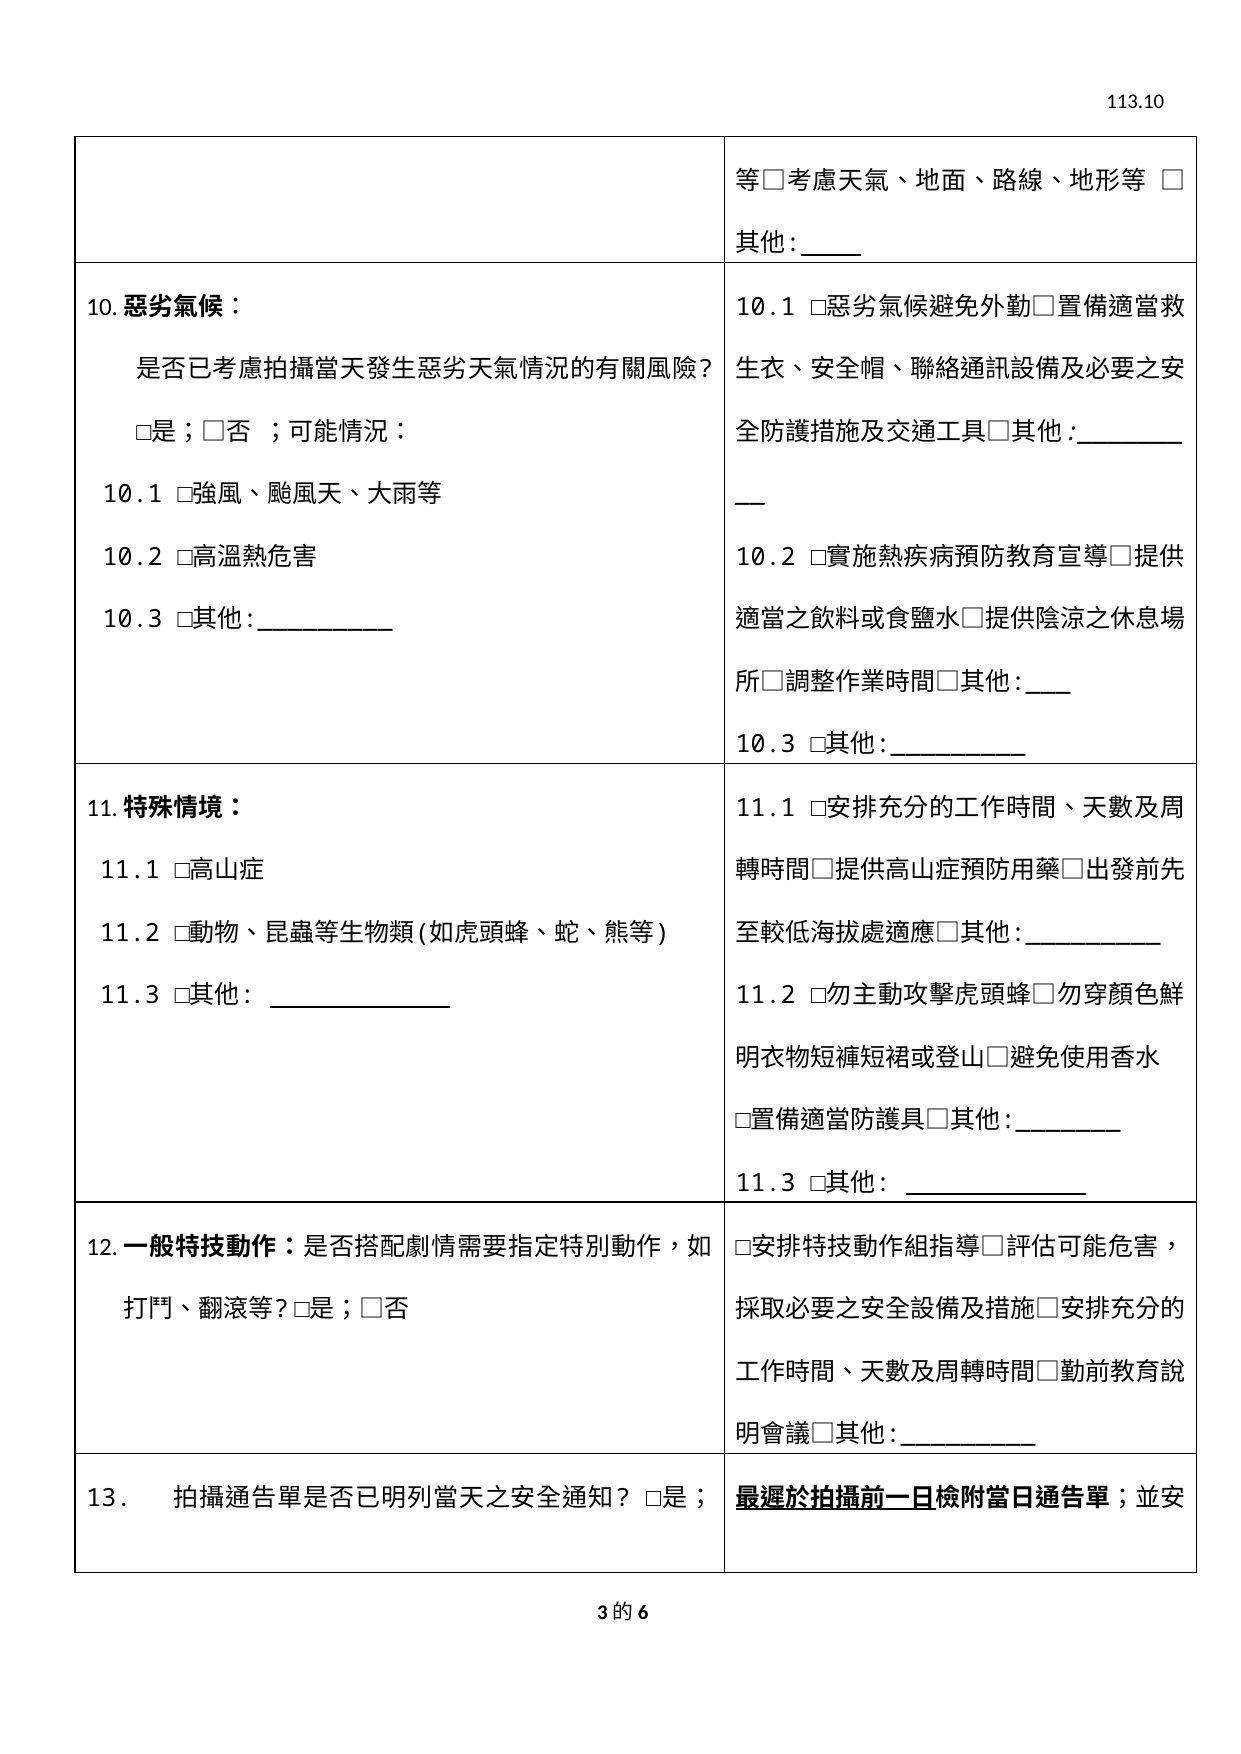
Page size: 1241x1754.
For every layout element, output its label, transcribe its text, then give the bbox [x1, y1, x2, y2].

table_cell 惡劣氣候： 是否已考慮拍攝當天發生惡劣天氣情況的有關風險? □是；□否 ；可能情況： 10.1 □強風、颱風天、大雨等 10.2 □高溫熱危害 10.3 □其他:_________ [76, 263, 724, 763]
table_cell □安排特技動作組指導□評估可能危害，採取必要之安全設備及措施□安排充分的工作時間、天數及周轉時間□勤前教育說明會議□其他:_________ [725, 1203, 1196, 1452]
table_cell 拍攝通告單是否已明列當天之安全通知? □是； [76, 1454, 724, 1572]
table_cell 一般特技動作：是否搭配劇情需要指定特別動作，如打鬥、翻滾等? □是；□否 [76, 1203, 724, 1452]
table_cell 11.1 □安排充分的工作時間、天數及周轉時間□提供高山症預防用藥□出發前先至較低海拔處適應□其他:_________ 11.2 □勿主動攻擊虎頭蜂□勿穿顏色鮮明衣物短褲短裙或登山□避免使用香水 □置備適當防護具□其他:_______ 11.3 □其他: [725, 764, 1196, 1201]
table_cell 特殊情境： 11.1 □高山症 11.2 □動物、昆蟲等生物類(如虎頭蜂、蛇、熊等) 11.3 □其他: [76, 764, 724, 1201]
table_cell [76, 137, 724, 262]
table_cell 最遲於拍攝前一日檢附當日通告單；並安 [725, 1454, 1196, 1572]
table_cell 10.1 □惡劣氣候避免外勤□置備適當救生衣、安全帽、聯絡通訊設備及必要之安全防護措施及交通工具□其他:_________ 10.2 □實施熱疾病預防教育宣導□提供適當之飲料或食鹽水□提供陰涼之休息場所□調整作業時間□其他:___ 10.3 □其他:_________ [725, 263, 1196, 763]
table_cell 等□考慮天氣、地面、路線、地形等 □其他: [725, 137, 1196, 262]
